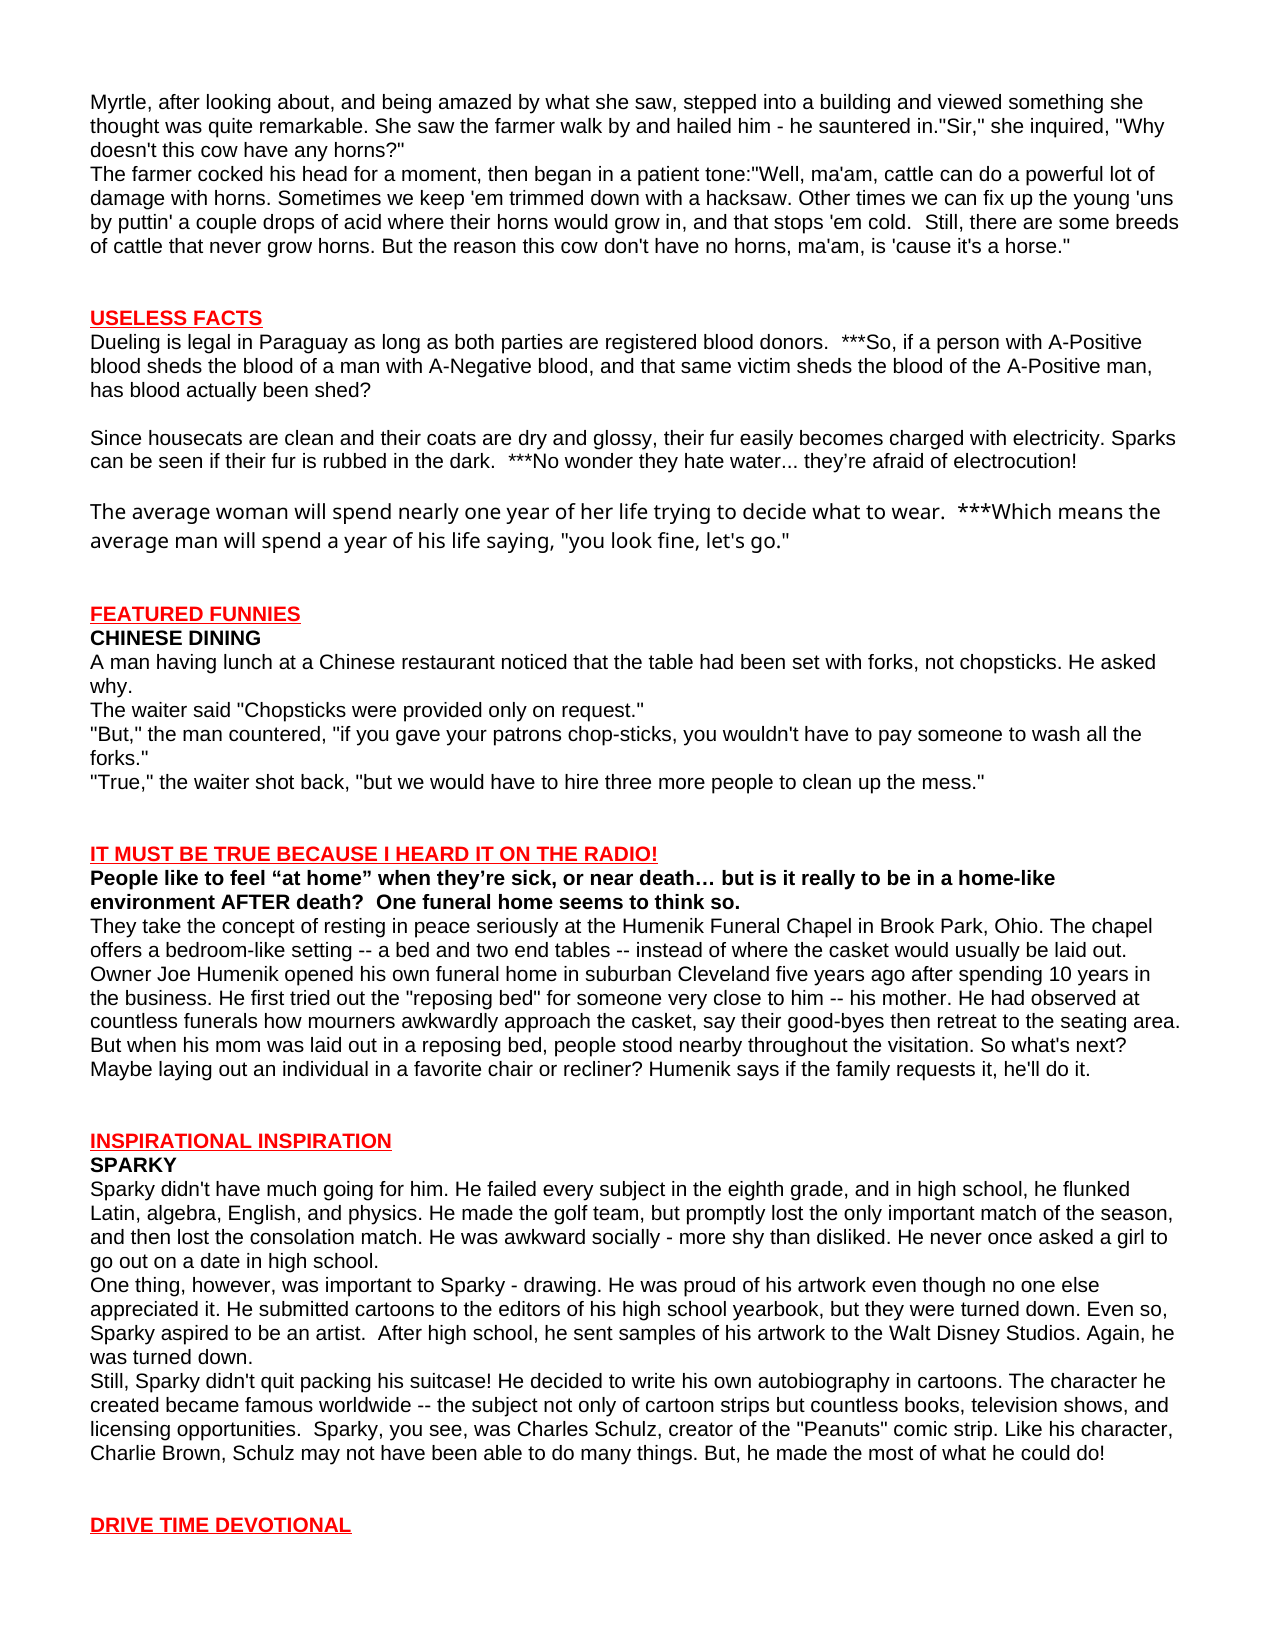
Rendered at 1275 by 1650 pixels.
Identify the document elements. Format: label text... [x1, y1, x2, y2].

text A man having lunch at a Chinese restaurant noticed that the table had been set with forks, not chopsticks. He asked why. [90, 650, 1185, 698]
text IT MUST BE TRUE BECAUSE I HEARD IT ON THE RADIO! [90, 842, 1185, 866]
text One thing, however, was important to Sparky - drawing. He was proud of his artwork even though no one else appreciated it. He submitted cartoons to the editors of his high school yearbook, but they were turned down. Even so, Sparky aspired to be an artist. After high school, he sent samples of his artwork to the Walt Disney Studios. Again, he was turned down. [90, 1273, 1185, 1369]
text The farmer cocked his head for a moment, then began in a patient tone: "Well, ma'am, cattle can do a powerful lot of damage with horns. Sometimes we keep 'em trimmed down with a hacksaw. Other times we can fix up the young 'uns by puttin' a couple drops of acid where their horns would grow in, and that stops 'em cold. Still, there are some breeds of cattle that never grow horns. But the reason this cow don't have no horns, ma'am, is 'cause it's a horse." [90, 162, 1185, 258]
text USELESS FACTS [90, 306, 1185, 329]
text Myrtle, after looking about, and being amazed by what she saw, stepped into a building and viewed something she thought was quite remarkable. She saw the farmer walk by and hailed him - he sauntered in. "Sir," she inquired, "Why doesn't this cow have any horns?" [90, 90, 1185, 162]
text FEATURED FUNNIES [90, 602, 1185, 626]
text DRIVE TIME DEVOTIONAL [90, 1512, 1185, 1536]
text INSPIRATIONAL INSPIRATION [90, 1129, 1185, 1153]
text Still, Sparky didn't quit packing his suitcase! He decided to write his own autobiography in cartoons. The character he created became famous worldwide -- the subject not only of cartoon strips but countless books, television shows, and licensing opportunities. Sparky, you see, was Charles Schulz, creator of the "Peanuts" comic strip. Like his character, Charlie Brown, Schulz may not have been able to do many things. But, he made the most of what he could do! [90, 1369, 1185, 1464]
text Dueling is legal in Paraguay as long as both parties are registered blood donors. ***So, if a person with A-Positive blood sheds the blood of a man with A-Negative blood, and that same victim sheds the blood of the A-Positive man, has blood actually been shed? [90, 329, 1185, 401]
text Sparky didn't have much going for him. He failed every subject in the eighth grade, and in high school, he flunked Latin, algebra, English, and physics. He made the golf team, but promptly lost the only important match of the season, and then lost the consolation match. He was awkward socially - more shy than disliked. He never once asked a girl to go out on a date in high school. [90, 1177, 1185, 1273]
text "True," the waiter shot back, "but we would have to hire three more people to clean up the mess." [90, 770, 1185, 794]
text CHINESE DINING [90, 626, 1185, 650]
text People like to feel “at home” when they’re sick, or near death… but is it really to be in a home-like environment AFTER death? One funeral home seems to think so. [90, 866, 1185, 913]
text SPARKY [90, 1153, 1185, 1177]
text "But," the man countered, "if you gave your patrons chop-sticks, you wouldn't have to pay someone to wash all the forks." [90, 722, 1185, 770]
text They take the concept of resting in peace seriously at the Humenik Funeral Chapel in Brook Park, Ohio. The chapel offers a bedroom-like setting -- a bed and two end tables -- instead of where the casket would usually be laid out. Owner Joe Humenik opened his own funeral home in suburban Cleveland five years ago after spending 10 years in the business. He first tried out the "reposing bed" for someone very close to him -- his mother. He had observed at countless funerals how mourners awkwardly approach the casket, say their good-byes then retreat to the seating area. But when his mom was laid out in a reposing bed, people stood nearby throughout the visitation. So what's next? Maybe laying out an individual in a favorite chair or recliner? Humenik says if the family requests it, he'll do it. [90, 913, 1185, 1081]
text Since housecats are clean and their coats are dry and glossy, their fur easily becomes charged with electricity. Sparks can be seen if their fur is rubbed in the dark. ***No wonder they hate water... they’re afraid of electrocution! [90, 425, 1185, 473]
text The waiter said "Chopsticks were provided only on request." [90, 698, 1185, 722]
text The average woman will spend nearly one year of her life trying to decide what to wear. ***Which means the average man will spend a year of his life saying, "you look fine, let's go." [90, 497, 1185, 554]
